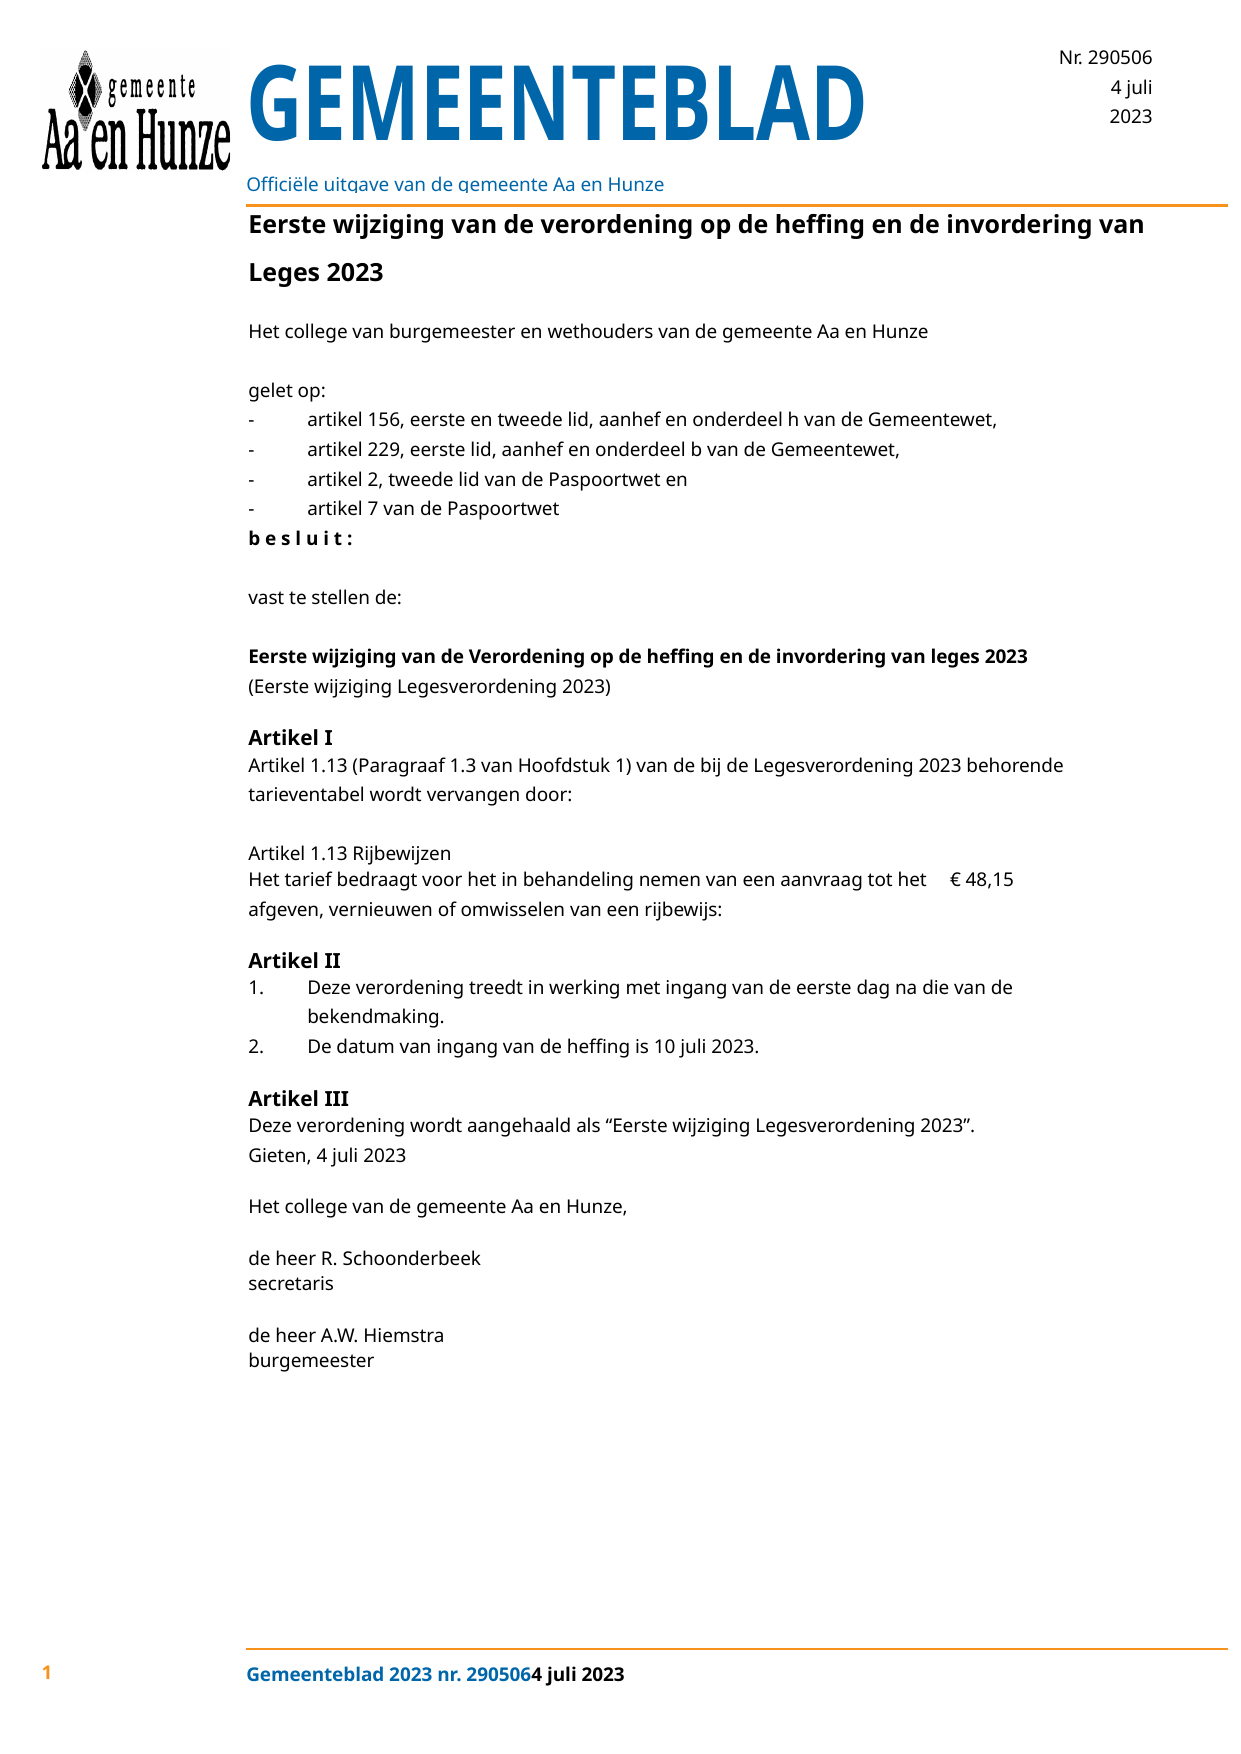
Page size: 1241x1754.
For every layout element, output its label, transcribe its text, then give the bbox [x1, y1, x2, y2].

text Eerste wijziging van de verordening op de heffing en de invordering van Leges 2023 [248, 207, 1152, 288]
list artikel 2, tweede lid van de Paspoortwet en [248, 466, 1152, 492]
picture [41, 47, 231, 172]
text Het college van de gemeente Aa en Hunze, [248, 1193, 1152, 1219]
table_header [950, 841, 1152, 866]
text Eerste wijziging van de Verordening op de heffing en de invordering van leges 2023 [248, 643, 1152, 669]
text Het college van burgemeester en wethouders van de gemeente Aa en Hunze [248, 318, 1152, 344]
text Deze verordening wordt aangehaald als “Eerste wijziging Legesverordening 2023”. [248, 1112, 1152, 1138]
table_cell Het tarief bedraagt voor het in behandeling nemen van een aanvraag tot het afgeven, vernieuwen of omwisselen van een rijbewijs: [248, 866, 950, 922]
table_header Artikel 1.13 Rijbewijzen [248, 841, 950, 866]
list artikel 7 van de Paspoortwet [248, 495, 1152, 521]
text Artikel I [248, 723, 1152, 752]
text Artikel II [248, 946, 1152, 974]
text Artikel III [248, 1084, 1152, 1112]
list artikel 156, eerste en tweede lid, aanhef en onderdeel h van de Gemeentewet, [248, 407, 1152, 432]
text (Eerste wijziging Legesverordening 2023) [248, 673, 1152, 699]
text secretaris [248, 1270, 1152, 1296]
text Artikel 1.13 (Paragraaf 1.3 van Hoofdstuk 1) van de bij de Legesverordening 2023 behorende tarieventabel wordt vervangen door: [248, 752, 1152, 807]
text b e s l u i t : [248, 525, 1152, 551]
text vast te stellen de: [248, 584, 1152, 610]
list artikel 229, eerste lid, aanhef en onderdeel b van de Gemeentewet, [248, 436, 1152, 462]
text gelet op: [248, 377, 1152, 403]
text de heer A.W. Hiemstra [248, 1322, 1152, 1348]
list Deze verordening treedt in werking met ingang van de eerste dag na die van de bekendmaking. [248, 974, 1152, 1029]
text de heer R. Schoonderbeek [248, 1245, 1152, 1270]
text Gieten, 4 juli 2023 [248, 1142, 1152, 1167]
text burgemeester [248, 1348, 1152, 1373]
table_cell € 48,15 [950, 866, 1152, 922]
list De datum van ingang van de heffing is 10 juli 2023. [248, 1033, 1152, 1059]
